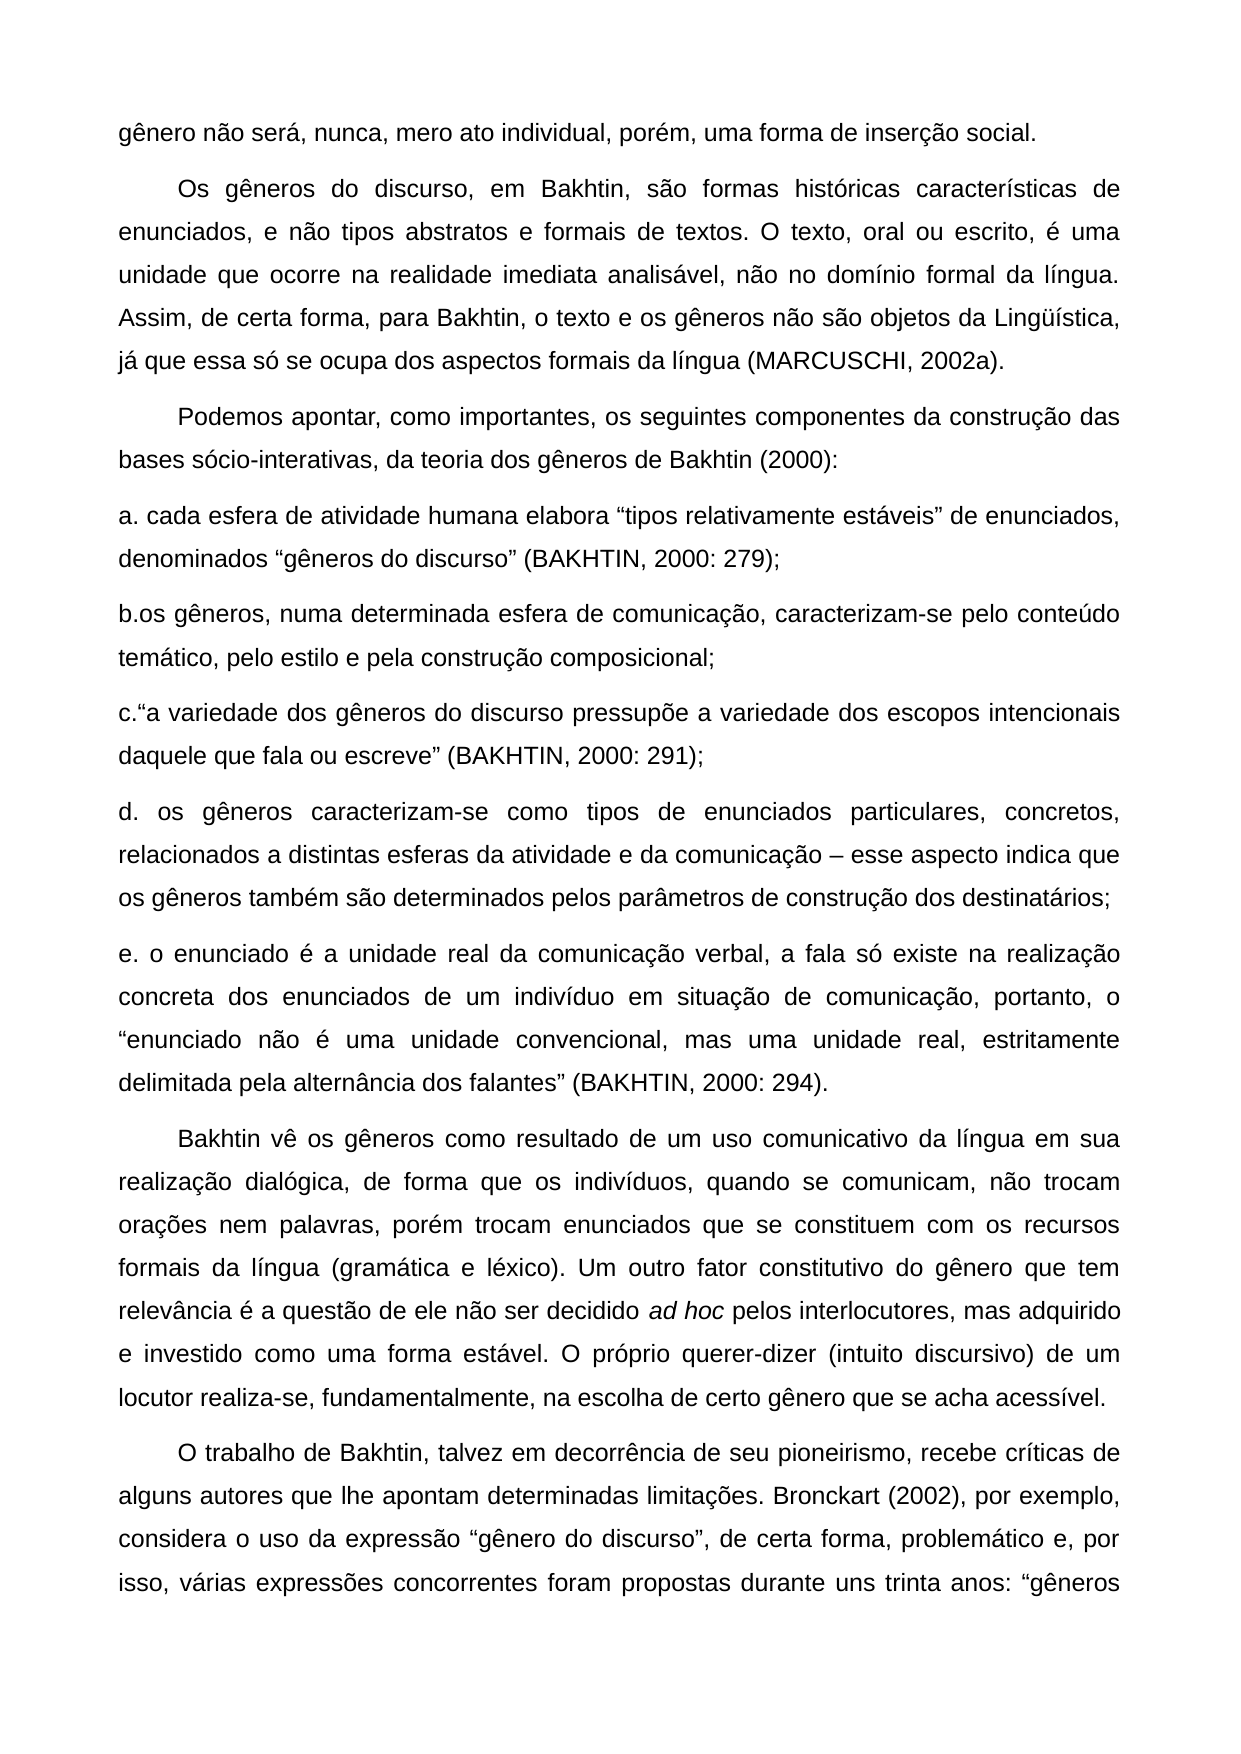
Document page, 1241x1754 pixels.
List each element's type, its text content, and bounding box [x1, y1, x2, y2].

text Bakhtin vê os gêneros como resultado de um uso comunicativo da língua em sua realização dialógica, de forma que os indivíduos, quando se comunicam, não trocam orações nem palavras, porém trocam enunciados que se constituem com os recursos formais da língua (gramática e léxico). Um outro fator constitutivo do gênero que tem relevância é a questão de ele não ser decidido ad hoc pelos interlocutores, mas adquirido e investido como uma forma estável. O próprio querer-dizer (intuito discursivo) de um locutor realiza-se, fundamentalmente, na escolha de certo gênero que se acha acessível. [118, 1124, 1122, 1411]
text c.“a variedade dos gêneros do discurso pressupõe a variedade dos escopos intencionais daquele que fala ou escreve” (BAKHTIN, 2000: 291); [118, 698, 1122, 770]
text b.os gêneros, numa determinada esfera de comunicação, caracterizam-se pelo conteúdo temático, pelo estilo e pela construção composicional; [118, 599, 1122, 671]
text e. o enunciado é a unidade real da comunicação verbal, a fala só existe na realização concreta dos enunciados de um indivíduo em situação de comunicação, portanto, o “enunciado não é uma unidade convencional, mas uma unidade real, estritamente delimitada pela alternância dos falantes” (BAKHTIN, 2000: 294). [118, 939, 1122, 1097]
text O trabalho de Bakhtin, talvez em decorrência de seu pioneirismo, recebe críticas de alguns autores que lhe apontam determinadas limitações. Bronckart (2002), por exemplo, considera o uso da expressão “gênero do discurso”, de certa forma, problemático e, por isso, várias expressões concorrentes foram propostas durante uns trinta anos: “gêneros [118, 1438, 1122, 1596]
text Podemos apontar, como importantes, os seguintes componentes da construção das bases sócio-interativas, da teoria dos gêneros de Bakhtin (2000): [118, 402, 1122, 474]
text Os gêneros do discurso, em Bakhtin, são formas históricas características de enunciados, e não tipos abstratos e formais de textos. O texto, oral ou escrito, é uma unidade que ocorre na realidade imediata analisável, não no domínio formal da língua. Assim, de certa forma, para Bakhtin, o texto e os gêneros não são objetos da Lingüística, já que essa só se ocupa dos aspectos formais da língua (MARCUSCHI, 2002a). [118, 174, 1122, 375]
text gênero não será, nunca, mero ato individual, porém, uma forma de inserção social. [118, 118, 1122, 147]
text a. cada esfera de atividade humana elabora “tipos relativamente estáveis” de enunciados, denominados “gêneros do discurso” (BAKHTIN, 2000: 279); [118, 501, 1122, 572]
text d. os gêneros caracterizam-se como tipos de enunciados particulares, concretos, relacionados a distintas esferas da atividade e da comunicação – esse aspecto indica que os gêneros também são determinados pelos parâmetros de construção dos destinatários; [118, 797, 1122, 912]
